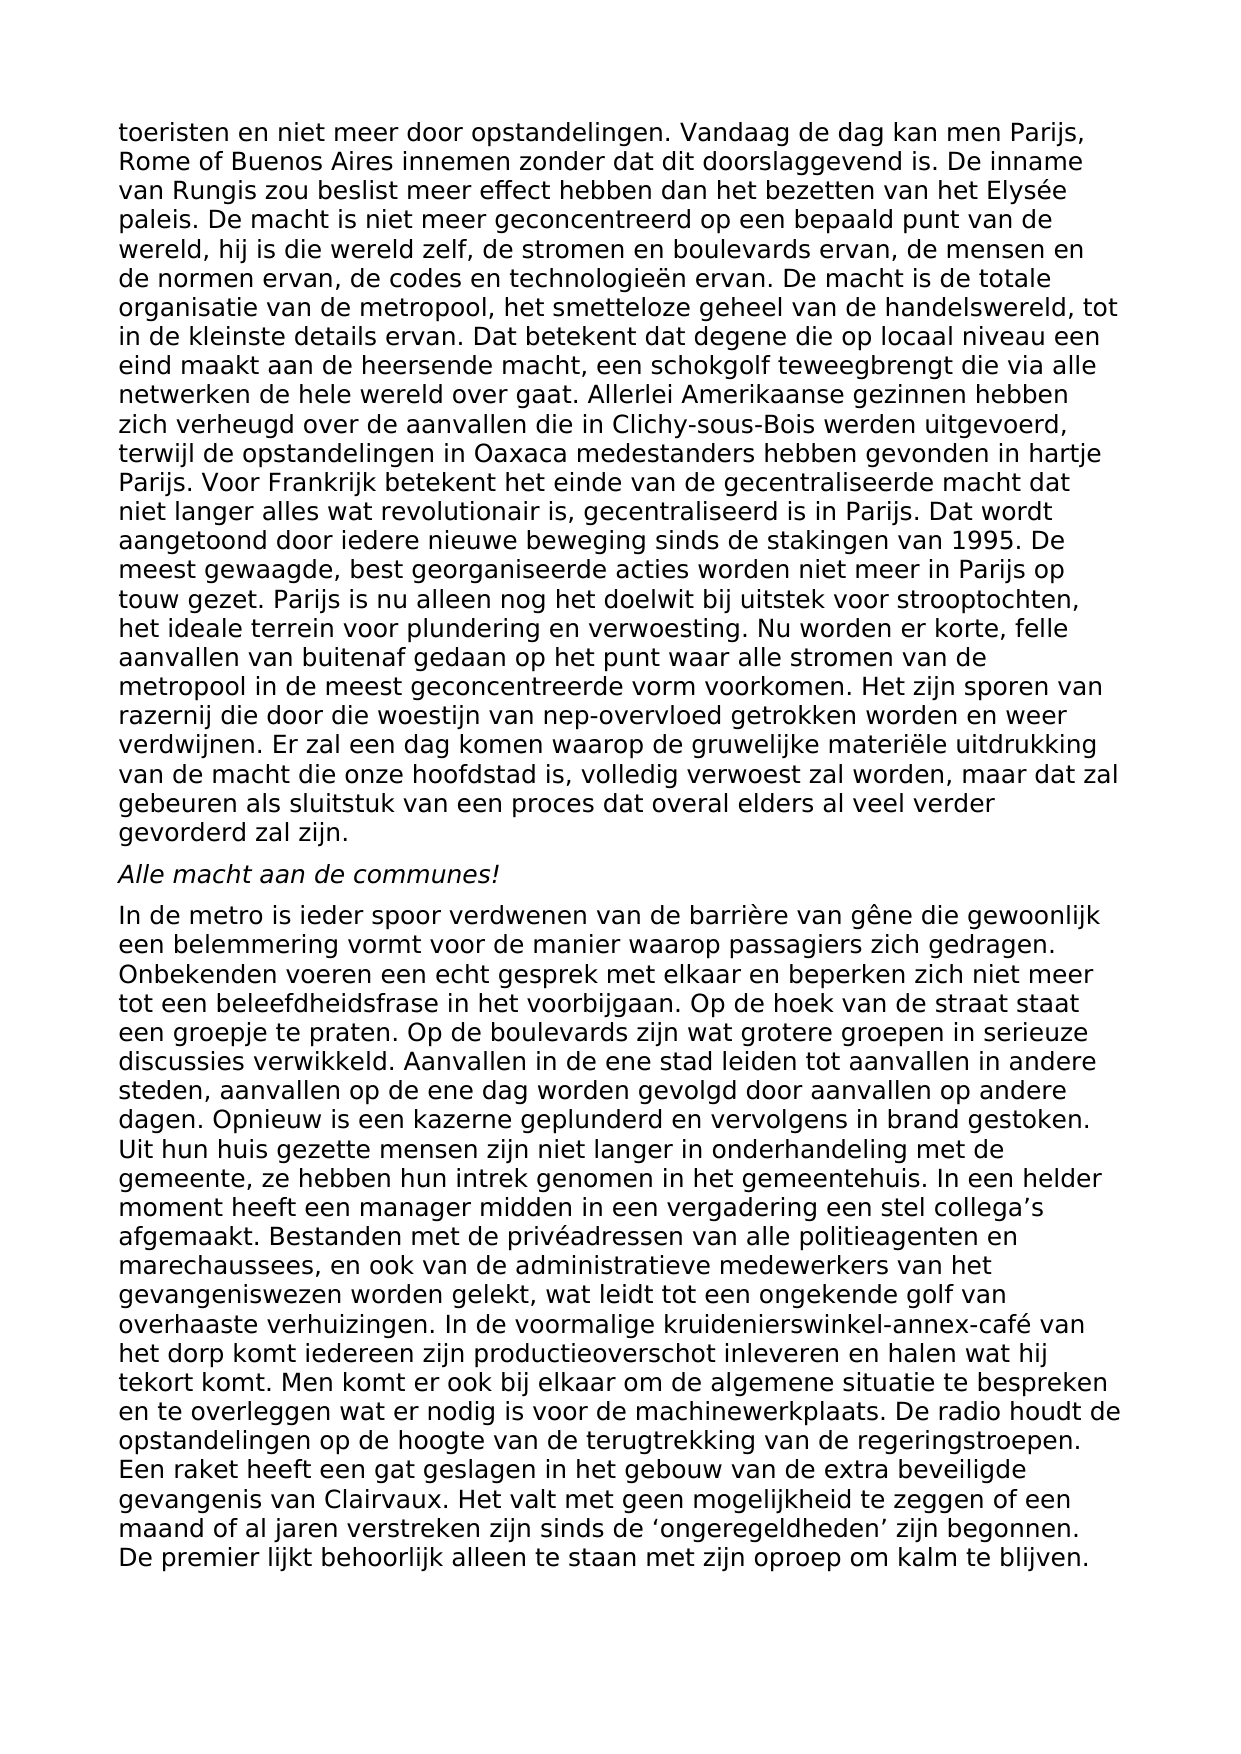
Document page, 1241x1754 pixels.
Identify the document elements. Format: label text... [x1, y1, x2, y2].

text In de metro is ieder spoor verdwenen van de barrière van gêne die gewoonlijk een belemmering vormt voor de manier waarop passagiers zich gedragen. Onbekenden voeren een echt gesprek met elkaar en beperken zich niet meer tot een beleefdheidsfrase in het voorbijgaan. Op de hoek van de straat staat een groepje te praten. Op de boulevards zijn wat grotere groepen in serieuze discussies verwikkeld. Aanvallen in de ene stad leiden tot aanvallen in andere steden, aanvallen op de ene dag worden gevolgd door aanvallen op andere dagen. Opnieuw is een kazerne geplunderd en vervolgens in brand gestoken. Uit hun huis gezette mensen zijn niet langer in onderhandeling met de gemeente, ze hebben hun intrek genomen in het gemeentehuis. In een helder moment heeft een manager midden in een vergadering een stel collega’s afgemaakt. Bestanden met de privéadressen van alle politieagenten en marechaussees, en ook van de administratieve medewerkers van het gevangeniswezen worden gelekt, wat leidt tot een ongekende golf van overhaaste verhuizingen. In de voormalige kruidenierswinkel-annex-café van het dorp komt iedereen zijn productieoverschot inleveren en halen wat hij tekort komt. Men komt er ook bij elkaar om de algemene situatie te bespreken en te overleggen wat er nodig is voor de machinewerkplaats. De radio houdt de opstandelingen op de hoogte van de terugtrekking van de regeringstroepen. Een raket heeft een gat geslagen in het gebouw van de extra beveiligde gevangenis van Clairvaux. Het valt met geen mogelijkheid te zeggen of een maand of al jaren verstreken zijn sinds de ‘ongeregeldheden’ zijn begonnen. De premier lijkt behoorlijk alleen te staan met zijn oproep om kalm te blijven. [118, 901, 1122, 1572]
text Alle macht aan de communes! [118, 860, 1122, 889]
text toeristen en niet meer door opstandelingen. Vandaag de dag kan men Parijs, Rome of Buenos Aires innemen zonder dat dit doorslaggevend is. De inname van Rungis zou beslist meer effect hebben dan het bezetten van het Elysée paleis. De macht is niet meer geconcentreerd op een bepaald punt van de wereld, hij is die wereld zelf, de stromen en boulevards ervan, de mensen en de normen ervan, de codes en technologieën ervan. De macht is de totale organisatie van de metropool, het smetteloze geheel van de handelswereld, tot in de kleinste details ervan. Dat betekent dat degene die op locaal niveau een eind maakt aan de heersende macht, een schokgolf teweegbrengt die via alle netwerken de hele wereld over gaat. Allerlei Amerikaanse gezinnen hebben zich verheugd over de aanvallen die in Clichy-sous-Bois werden uitgevoerd, terwijl de opstandelingen in Oaxaca medestanders hebben gevonden in hartje Parijs. Voor Frankrijk betekent het einde van de gecentraliseerde macht dat niet langer alles wat revolutionair is, gecentraliseerd is in Parijs. Dat wordt aangetoond door iedere nieuwe beweging sinds de stakingen van 1995. De meest gewaagde, best georganiseerde acties worden niet meer in Parijs op touw gezet. Parijs is nu alleen nog het doelwit bij uitstek voor strooptochten, het ideale terrein voor plundering en verwoesting. Nu worden er korte, felle aanvallen van buitenaf gedaan op het punt waar alle stromen van de metropool in de meest geconcentreerde vorm voorkomen. Het zijn sporen van razernij die door die woestijn van nep-overvloed getrokken worden en weer verdwijnen. Er zal een dag komen waarop de gruwelijke materiële uitdrukking van de macht die onze hoofdstad is, volledig verwoest zal worden, maar dat zal gebeuren als sluitstuk van een proces dat overal elders al veel verder gevorderd zal zijn. [118, 118, 1122, 847]
